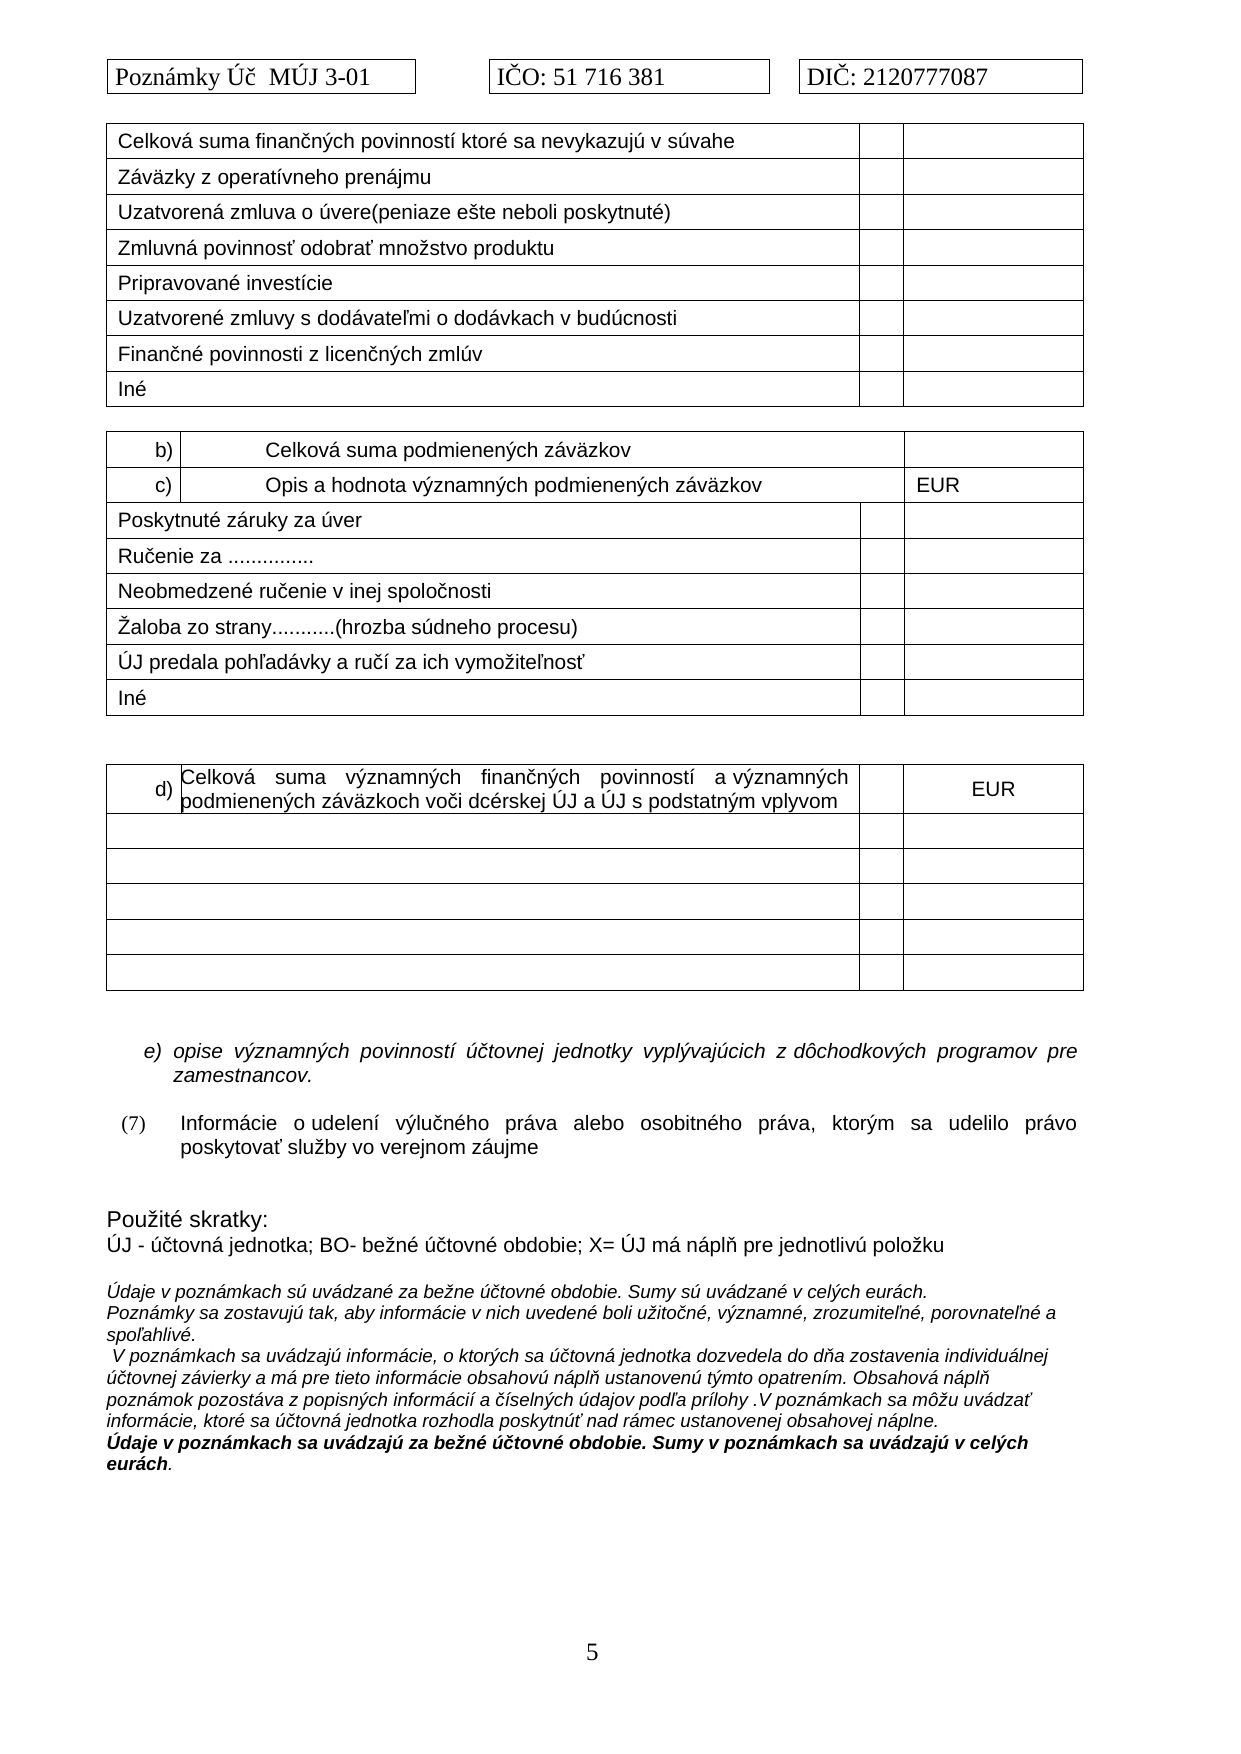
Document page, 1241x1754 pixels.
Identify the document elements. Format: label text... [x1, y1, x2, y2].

table_cell Uzatvorené zmluvy s dodávateľmi o dodávkach v budúcnosti [107, 301, 859, 335]
table_cell [861, 574, 904, 608]
table_cell [861, 680, 904, 714]
table_cell [860, 336, 903, 371]
table_cell [860, 124, 903, 158]
text Údaje v poznámkach sú uvádzané za bežne účtovné obdobie. Sumy sú uvádzané v celých eurách. [106, 1281, 1078, 1302]
table_header [860, 765, 903, 812]
text ÚJ - účtovná jednotka; BO- bežné účtovné obdobie; X= ÚJ má náplň pre jednotlivú položku [106, 1233, 1078, 1257]
table_cell [904, 301, 1083, 335]
table_cell [861, 503, 904, 537]
table_cell [107, 814, 859, 848]
text V poznámkach sa uvádzajú informácie, o ktorých sa účtovná jednotka dozvedela do dňa zostavenia individuálnej účtovnej závierky a má pre tieto informácie obsahovú náplň ustanovenú týmto opatrením. Obsahová náplň poznámok pozostáva z popisných informácií a číselných údajov podľa prílohy .V poznámkach sa môžu uvádzať informácie, ktoré sa účtovná jednotka rozhodla poskytnúť nad rámec ustanovenej obsahovej náplne. [106, 1345, 1078, 1432]
table_header Celková suma významných finančných povinností a významných podmienených záväzkoch voči dcérskej ÚJ a ÚJ s podstatným vplyvom [182, 765, 859, 812]
table_cell Uzatvorená zmluva o úvere(peniaze ešte neboli poskytnuté) [107, 195, 859, 229]
list opise významných povinností účtovnej jednotky vyplývajúcich z dôchodkových programov pre zamestnancov. [143, 1038, 1078, 1086]
table_cell [860, 849, 903, 883]
table_cell [860, 955, 903, 989]
table_cell Finančné povinnosti z licenčných zmlúv [107, 336, 859, 371]
table_header [107, 432, 180, 467]
table_cell [861, 539, 904, 573]
text Použité skratky: [106, 1206, 1078, 1233]
text Údaje v poznámkach sa uvádzajú za bežné účtovné obdobie. Sumy v poznámkach sa uvádzajú v celých eurách. [106, 1432, 1078, 1475]
table_cell Opis a hodnota významných podmienených záväzkov [181, 468, 904, 502]
table_cell [904, 266, 1083, 300]
table_cell [905, 539, 1083, 573]
table_cell [107, 955, 859, 989]
table_cell [905, 680, 1083, 714]
table_cell [905, 645, 1083, 679]
table_cell [860, 195, 903, 229]
table_cell [905, 609, 1083, 644]
table_cell [904, 195, 1083, 229]
table_cell [860, 266, 903, 300]
table_cell [107, 920, 859, 954]
table_cell [860, 920, 903, 954]
table_cell Ručenie za ............... [107, 539, 860, 573]
table_cell [860, 814, 903, 848]
table_cell [904, 159, 1083, 194]
table_header EUR [904, 765, 1083, 812]
table_cell [860, 230, 903, 264]
table_cell Iné [107, 372, 859, 406]
table_cell Poskytnuté záruky za úver [107, 503, 860, 537]
table_cell Neobmedzené ručenie v inej spoločnosti [107, 574, 860, 608]
table_cell [904, 230, 1083, 264]
table_cell [905, 503, 1083, 537]
table_cell [107, 849, 859, 883]
table_cell Iné [107, 680, 860, 714]
table_cell [861, 609, 904, 644]
table_cell [905, 574, 1083, 608]
table_cell [107, 468, 180, 502]
table_cell EUR [905, 468, 1083, 502]
table_header [905, 432, 1083, 467]
table_cell [904, 955, 1083, 989]
table_cell [861, 645, 904, 679]
table_cell [904, 849, 1083, 883]
table_cell [860, 372, 903, 406]
text Poznámky sa zostavujú tak, aby informácie v nich uvedené boli užitočné, významné, zrozumiteľné, porovnateľné a spoľahlivé. [106, 1302, 1078, 1345]
list Informácie o udelení výlučného práva alebo osobitného práva, ktorým sa udelilo právo poskytovať služby vo verejnom záujme [121, 1110, 1078, 1158]
table_cell [904, 372, 1083, 406]
table_cell Celková suma finančných povinností ktoré sa nevykazujú v súvahe [107, 124, 859, 158]
table_header Celková suma podmienených záväzkov [181, 432, 904, 467]
table_cell Pripravované investície [107, 266, 859, 300]
table_cell [107, 884, 859, 919]
table_cell [860, 159, 903, 194]
table_cell Zmluvná povinnosť odobrať množstvo produktu [107, 230, 859, 264]
table_cell Záväzky z operatívneho prenájmu [107, 159, 859, 194]
table_cell [904, 884, 1083, 919]
table_cell [904, 336, 1083, 371]
table_cell ÚJ predala pohľadávky a ručí za ich vymožiteľnosť [107, 645, 860, 679]
table_header [107, 765, 181, 812]
table_cell Žaloba zo strany...........(hrozba súdneho procesu) [107, 609, 860, 644]
table_cell [904, 920, 1083, 954]
table_cell [860, 884, 903, 919]
table_cell [904, 814, 1083, 848]
table_cell [860, 301, 903, 335]
table_cell [904, 124, 1083, 158]
